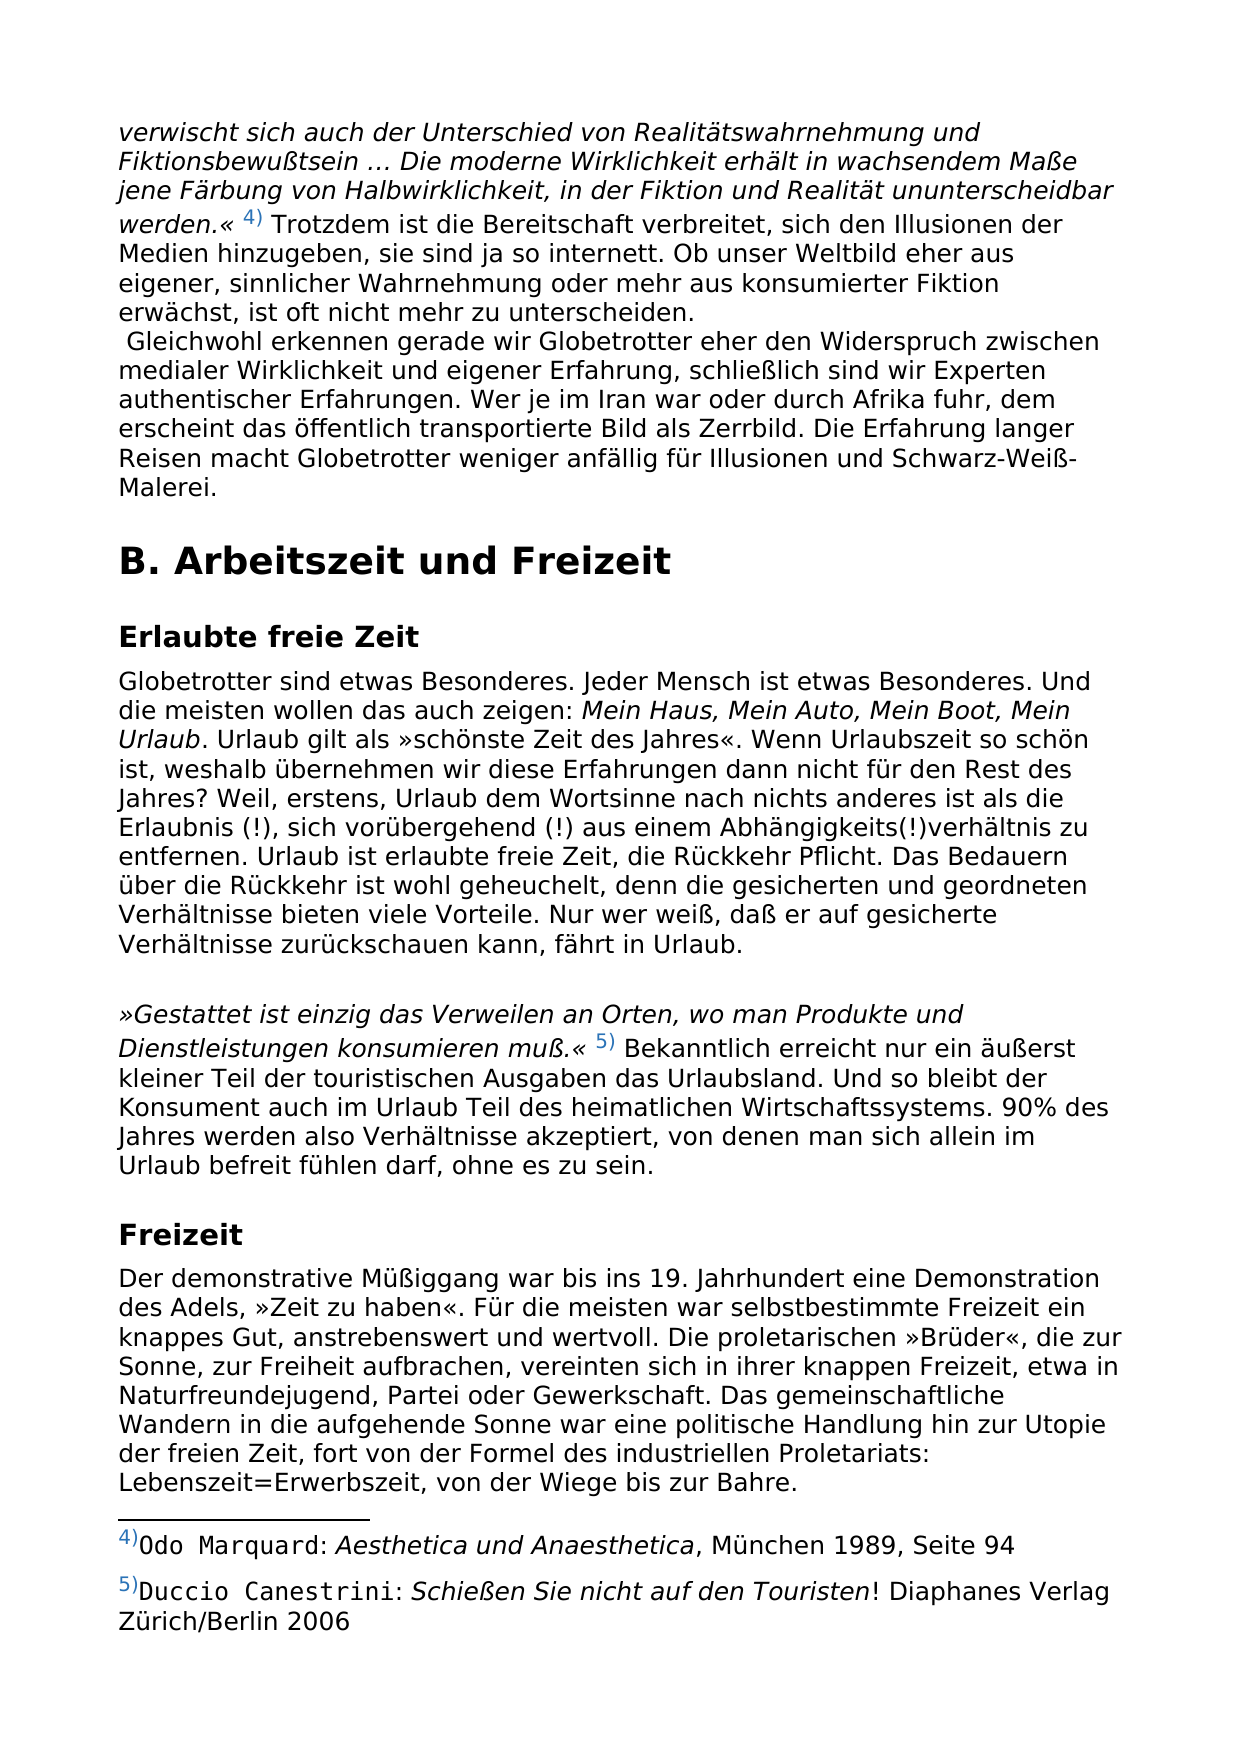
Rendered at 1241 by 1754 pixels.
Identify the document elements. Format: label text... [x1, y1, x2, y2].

text Der demonstrative Müßiggang war bis ins 19. Jahrhundert eine Demonstration des Adels, »Zeit zu haben«. Für die meisten war selbstbestimmte Freizeit ein knappes Gut, anstrebenswert und wertvoll. Die proletarischen »Brüder«, die zur Sonne, zur Freiheit aufbrachen, vereinten sich in ihrer knappen Freizeit, etwa in Naturfreundejugend, Partei oder Gewerkschaft. Das gemeinschaftliche Wandern in die aufgehende Sonne war eine politische Handlung hin zur Utopie der freien Zeit, fort von der Formel des industriellen Proletariats: Lebenszeit=Erwerbszeit, von der Wiege bis zur Bahre. [118, 1264, 1122, 1498]
text Globetrotter sind etwas Besonderes. Jeder Mensch ist etwas Besonderes. Und die meisten wollen das auch zeigen: Mein Haus, Mein Auto, Mein Boot, Mein Urlaub. Urlaub gilt als »schönste Zeit des Jahres«. Wenn Urlaubszeit so schön ist, weshalb übernehmen wir diese Erfahrungen dann nicht für den Rest des Jahres? Weil, erstens, Urlaub dem Wortsinne nach nichts anderes ist als die Erlaubnis (!), sich vorübergehend (!) aus einem Abhängigkeits(!)verhältnis zu entfernen. Urlaub ist erlaubte freie Zeit, die Rückkehr Pflicht. Das Bedauern über die Rückkehr ist wohl geheuchelt, denn die gesicherten und geordneten Verhältnisse bieten viele Vorteile. Nur wer weiß, daß er auf gesicherte Verhältnisse zurückschauen kann, fährt in Urlaub. [118, 667, 1122, 988]
text »Gestattet ist einzig das Verweilen an Orten, wo man Produkte und Dienstleistungen konsumieren muß.« Bekanntlich erreicht nur ein äußerst kleiner Teil der touristischen Ausgaben das Urlaubsland. Und so bleibt der Konsument auch im Urlaub Teil des heimatlichen Wirtschaftssystems. 90% des Jahres werden also Verhältnisse akzeptiert, von denen man sich allein im Urlaub befreit fühlen darf, ohne es zu sein. [118, 1001, 1122, 1181]
text verwischt sich auch der Unterschied von Realitätswahrnehmung und Fiktionsbewußtsein … Die moderne Wirklichkeit erhält in wachsendem Maße jene Färbung von Halbwirklichkeit, in der Fiktion und Realität ununterscheidbar werden.« Trotzdem ist die Bereitschaft verbreitet, sich den Illusionen der Medien hinzugeben, sie sind ja so internett. Ob unser Weltbild eher aus eigener, sinnlicher Wahrnehmung oder mehr aus konsumierter Fiktion erwächst, ist oft nicht mehr zu unterscheiden. Gleichwohl erkennen gerade wir Globetrotter eher den Widerspruch zwischen medialer Wirklichkeit und eigener Erfahrung, schließlich sind wir Experten authentischer Erfahrungen. Wer je im Iran war oder durch Afrika fuhr, dem erscheint das öffentlich transportierte Bild als Zerrbild. Die Erfahrung langer Reisen macht Globetrotter weniger anfällig für Illusionen und Schwarz-Weiß-Malerei. [118, 118, 1122, 502]
text Duccio Canestrini: Schießen Sie nicht auf den Touristen! Diaphanes Verlag Zürich/Berlin 2006 [118, 1573, 1122, 1636]
subtitle Erlaubte freie Zeit [118, 621, 1122, 655]
subtitle Freizeit [118, 1218, 1122, 1252]
text Odo Marquard: Aesthetica und Anaesthetica, München 1989, Seite 94 [118, 1526, 1122, 1560]
subtitle B. Arbeitszeit und Freizeit [118, 540, 1122, 583]
